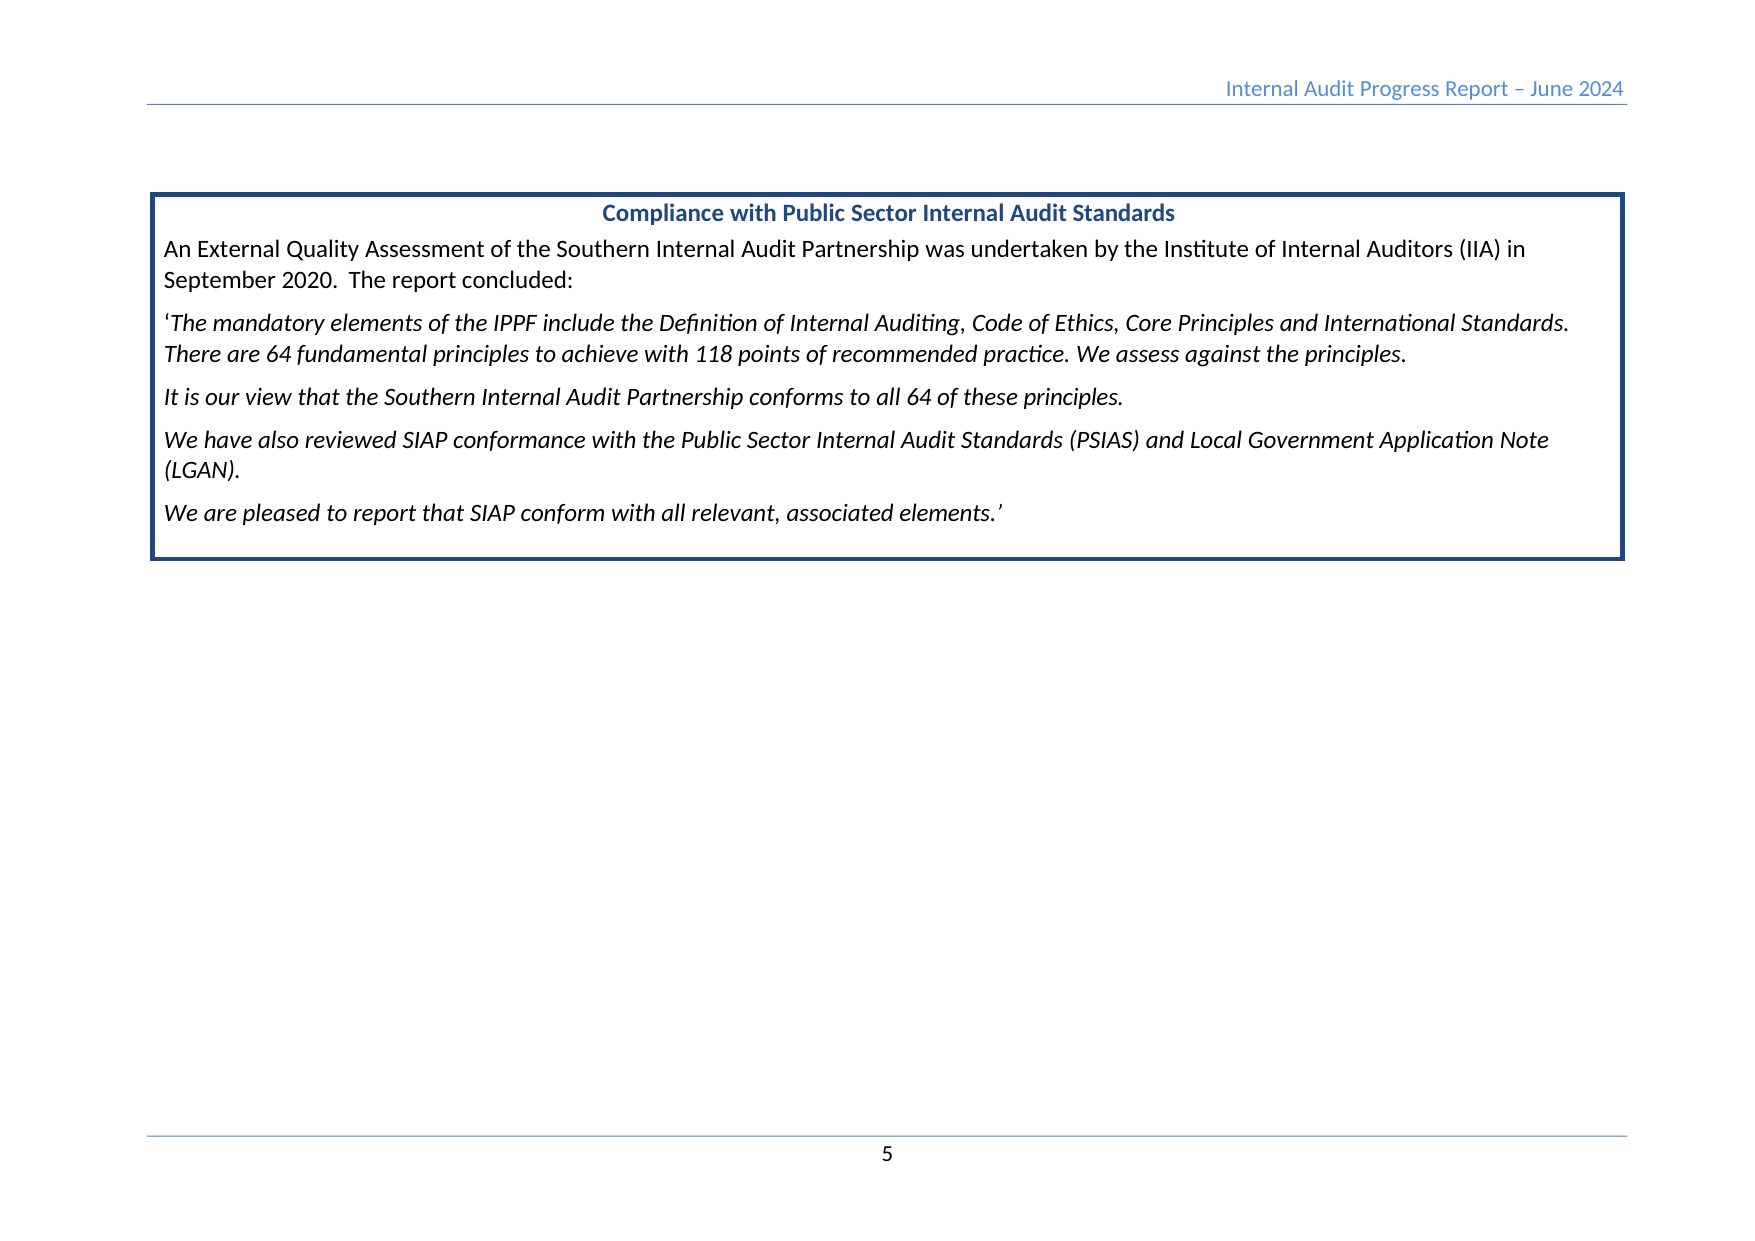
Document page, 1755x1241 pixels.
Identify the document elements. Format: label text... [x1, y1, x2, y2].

text We are pleased to report that SIAP conform with all relevant, associated elements.’ [164, 497, 1620, 528]
text ‘The mandatory elements of the IPPF include the Definition of Internal Auditing, Code of Ethics, Core Principles and International Standards. There are 64 fundamental principles to achieve with 118 points of recommended practice. We assess against the principles. [164, 307, 1616, 368]
text Compliance with Public Sector Internal Audit Standards [602, 197, 1620, 227]
text It is our view that the Southern Internal Audit Partnership conforms to all 64 of these principles. [164, 381, 1620, 411]
text We have also reviewed SIAP conformance with the Public Sector Internal Audit Standards (PSIAS) and Local Government Application Note (LGAN). [164, 424, 1616, 485]
text An External Quality Assessment of the Southern Internal Audit Partnership was undertaken by the Institute of Internal Auditors (IIA) in September 2020. The report concluded: [164, 234, 1616, 295]
